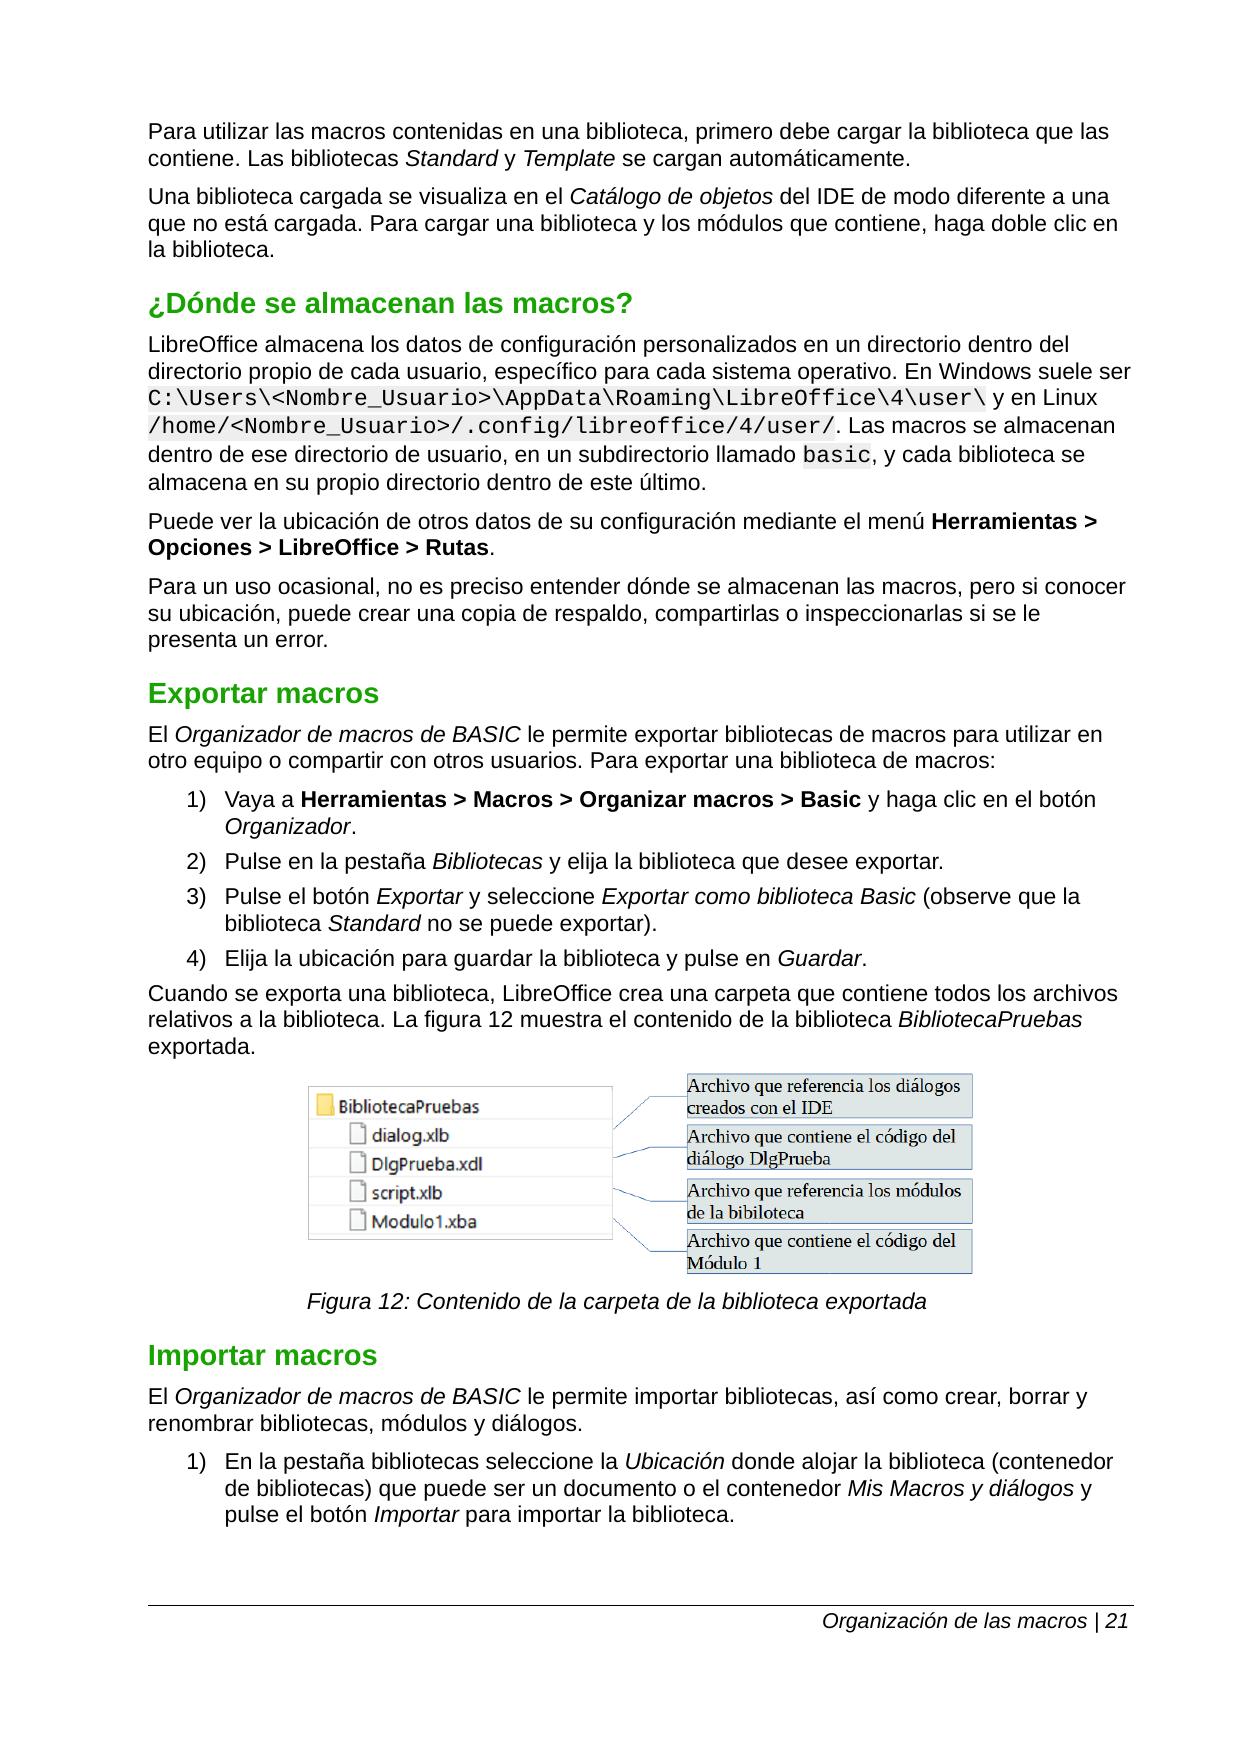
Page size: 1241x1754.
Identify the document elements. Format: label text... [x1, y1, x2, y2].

text Para utilizar las macros contenidas en una biblioteca, primero debe cargar la biblioteca que las contiene. Las bibliotecas Standard y Template se cargan automáticamente. [148, 118, 1134, 171]
list Elija la ubicación para guardar la biblioteca y pulse en Guardar. [207, 945, 1134, 971]
text Para un uso ocasional, no es preciso entender dónde se almacenan las macros, pero si conocer su ubicación, puede crear una copia de respaldo, compartirlas o inspeccionarlas si se le presenta un error. [148, 573, 1134, 652]
text Una biblioteca cargada se visualiza en el Catálogo de objetos del IDE de modo diferente a una que no está cargada. Para cargar una biblioteca y los módulos que contiene, haga doble clic en la biblioteca. [148, 183, 1134, 262]
text Figura 12: Contenido de la carpeta de la biblioteca exportada [307, 1288, 975, 1314]
list En la pestaña bibliotecas seleccione la Ubicación donde alojar la biblioteca (contenedor de bibliotecas) que puede ser un documento o el contenedor Mis Macros y diálogos y pulse el botón Importar para importar la biblioteca. [207, 1448, 1134, 1527]
picture [306, 1071, 975, 1276]
subtitle Importar macros [148, 1338, 1134, 1371]
text LibreOffice almacena los datos de configuración personalizados en un directorio dentro del directorio propio de cada usuario, específico para cada sistema operativo. En Windows suele ser C:\Users\<Nombre_Usuario>\AppData\Roaming\LibreOffice\4\user\ y en Linux /home/<Nombre_Usuario>/.config/libreoffice/4/user/. Las macros se almacenan dentro de ese directorio de usuario, en un subdirectorio llamado basic, y cada biblioteca se almacena en su propio directorio dentro de este último. [148, 331, 1134, 495]
text El Organizador de macros de BASIC le permite importar bibliotecas, así como crear, borrar y renombrar bibliotecas, módulos y diálogos. [148, 1383, 1134, 1436]
list Vaya a Herramientas > Macros > Organizar macros > Basic y haga clic en el botón Organizador. [207, 786, 1134, 839]
subtitle Exportar macros [148, 676, 1134, 709]
text El Organizador de macros de BASIC le permite exportar bibliotecas de macros para utilizar en otro equipo o compartir con otros usuarios. Para exportar una biblioteca de macros: [148, 721, 1134, 774]
list Pulse el botón Exportar y seleccione Exportar como biblioteca Basic (observe que la biblioteca Standard no se puede exportar). [207, 883, 1134, 936]
text Puede ver la ubicación de otros datos de su configuración mediante el menú Herramientas > Opciones > LibreOffice > Rutas. [148, 508, 1134, 561]
subtitle ¿Dónde se almacenan las macros? [148, 286, 1134, 319]
list Pulse en la pestaña Bibliotecas y elija la biblioteca que desee exportar. [207, 848, 1134, 874]
text Cuando se exporta una biblioteca, LibreOffice crea una carpeta que contiene todos los archivos relativos a la biblioteca. La figura 12 muestra el contenido de la biblioteca BibliotecaPruebas exportada. [148, 980, 1134, 1059]
